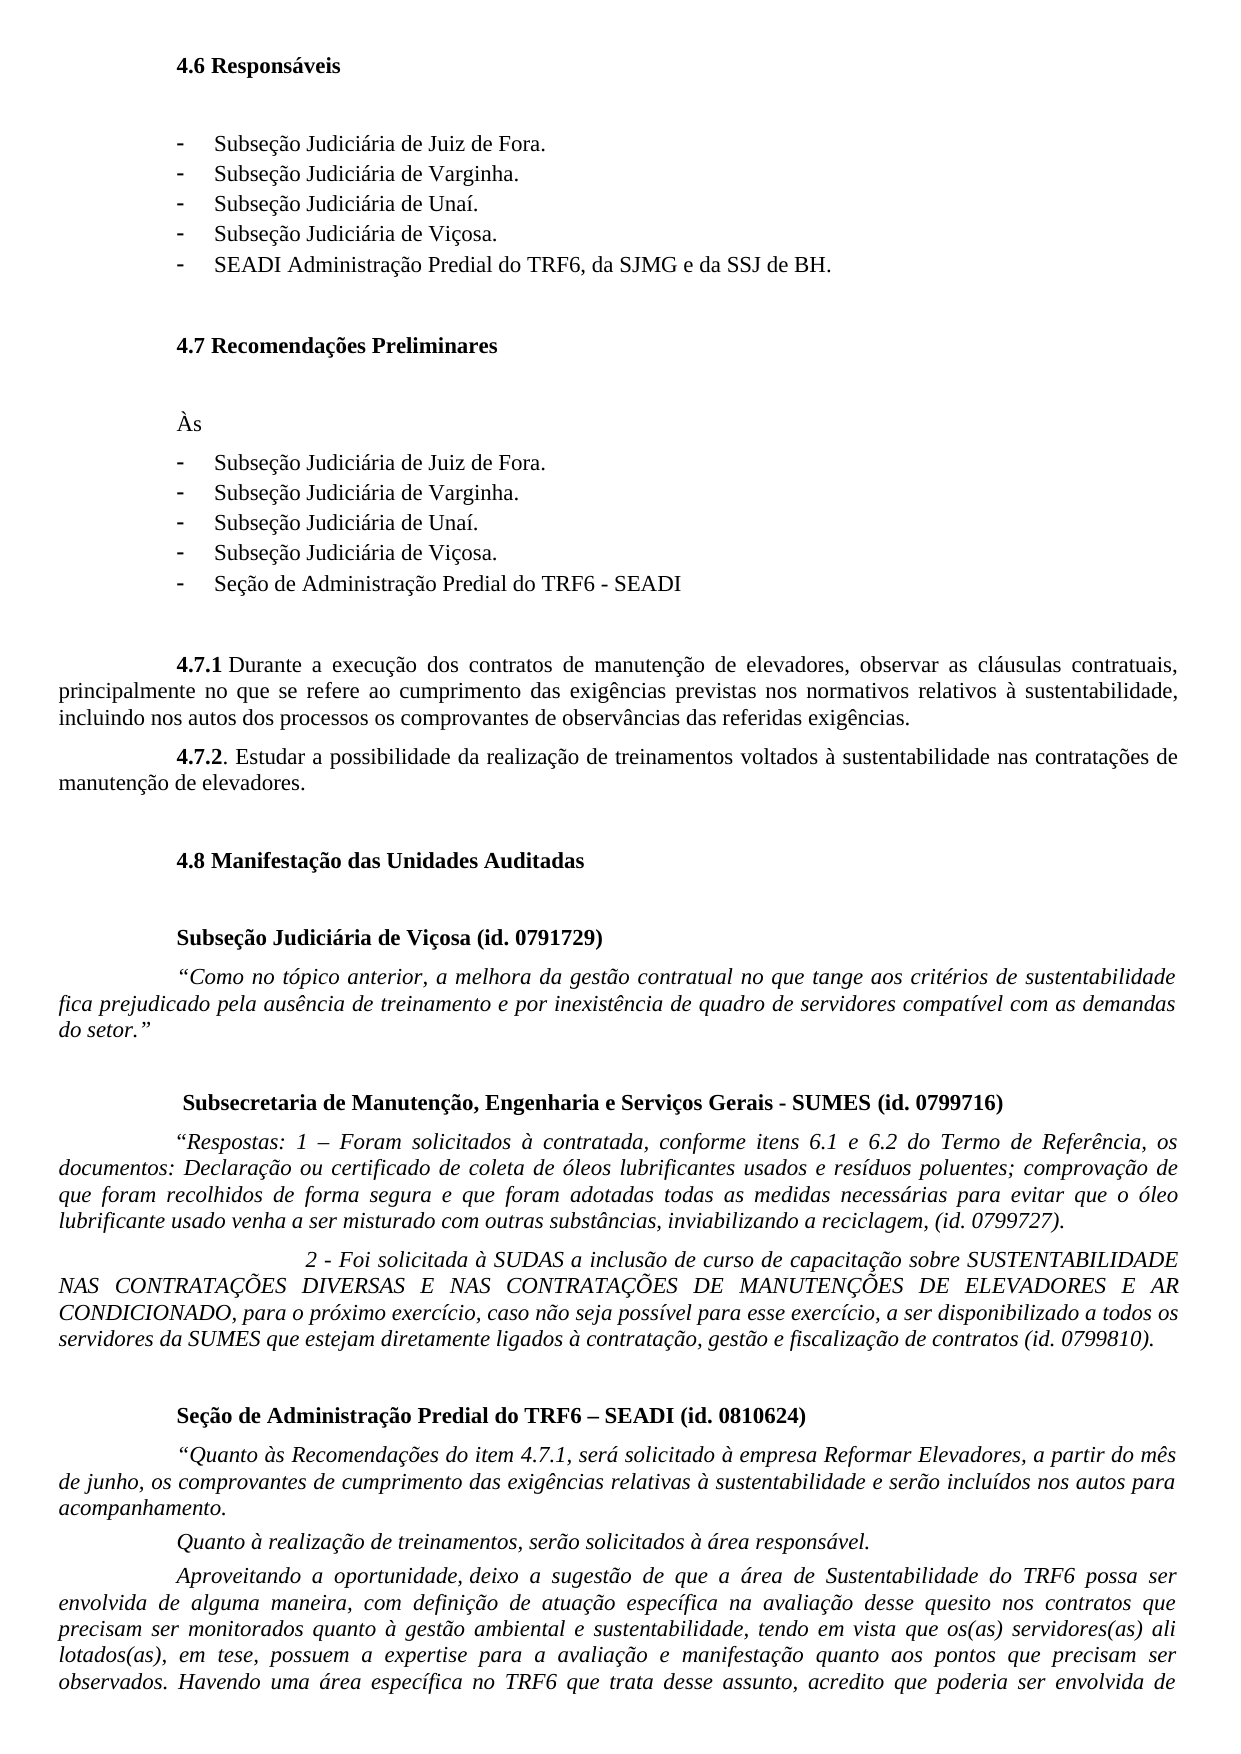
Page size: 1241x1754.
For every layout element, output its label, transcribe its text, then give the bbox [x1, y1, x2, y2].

text 4.8 Manifestação das Unidades Auditadas [58, 847, 1180, 873]
list Subseção Judiciária de Juiz de Fora. [58, 449, 1180, 475]
text Subsecretaria de Manutenção, Engenharia e Serviços Gerais - SUMES (id. 0799716) [58, 1089, 1180, 1115]
text 2 - Foi solicitada à SUDAS a inclusão de curso de capacitação sobre SUSTENTABILIDADE NAS CONTRATAÇÕES DIVERSAS E NAS CONTRATAÇÕES DE MANUTENÇÕES DE ELEVADORES E AR CONDICIONADO, para o próximo exercício, caso não seja possível para esse exercício, a ser disponibilizado a todos os servidores da SUMES que estejam diretamente ligados à contratação, gestão e fiscalização de contratos (id. 0799810). [58, 1246, 1180, 1351]
text “Como no tópico anterior, a melhora da gestão contratual no que tange aos critérios de sustentabilidade fica prejudicado pela ausência de treinamento e por inexistência de quadro de servidores compatível com as demandas do setor.” [58, 963, 1178, 1042]
text 4.7.2. Estudar a possibilidade da realização de treinamentos voltados à sustentabilidade nas contratações de manutenção de elevadores. [58, 743, 1180, 795]
list Seção de Administração Predial do TRF6 - SEADI [58, 569, 1180, 596]
text “Respostas: 1 – Foram solicitados à contratada, conforme itens 6.1 e 6.2 do Termo de Referência, os documentos: Declaração ou certificado de coleta de óleos lubrificantes usados e resíduos poluentes; comprovação de que foram recolhidos de forma segura e que foram adotadas todas as medidas necessárias para evitar que o óleo lubrificante usado venha a ser misturado com outras substâncias, inviabilizando a reciclagem, (id. 0799727). [58, 1128, 1180, 1233]
text Às [58, 410, 1180, 436]
text Quanto à realização de treinamentos, serão solicitados à área responsável. [58, 1528, 1178, 1555]
text Subseção Judiciária de Viçosa (id. 0791729) [58, 924, 1180, 951]
text Aproveitando a oportunidade, deixo a sugestão de que a área de Sustentabilidade do TRF6 possa ser envolvida de alguma maneira, com definição de atuação específica na avaliação desse quesito nos contratos que precisam ser monitorados quanto à gestão ambiental e sustentabilidade, tendo em vista que os(as) servidores(as) ali lotados(as), em tese, possuem a expertise para a avaliação e manifestação quanto aos pontos que precisam ser observados. Havendo uma área específica no TRF6 que trata desse assunto, acredito que poderia ser envolvida de [58, 1562, 1178, 1694]
list Subseção Judiciária de Varginha. [58, 160, 1180, 186]
list Subseção Judiciária de Unaí. [58, 190, 1180, 217]
list Subseção Judiciária de Unaí. [58, 509, 1180, 536]
list SEADI Administração Predial do TRF6, da SJMG e da SSJ de BH. [58, 251, 1180, 277]
list Subseção Judiciária de Viçosa. [58, 539, 1180, 566]
text “Quanto às Recomendações do item 4.7.1, será solicitado à empresa Reformar Elevadores, a partir do mês de junho, os comprovantes de cumprimento das exigências relativas à sustentabilidade e serão incluídos nos autos para acompanhamento. [58, 1441, 1178, 1521]
list Subseção Judiciária de Juiz de Fora. [58, 130, 1180, 156]
text 4.7 Recomendações Preliminares [58, 332, 1180, 358]
text 4.7.1 Durante a execução dos contratos de manutenção de elevadores, observar as cláusulas contratuais, principalmente no que se refere ao cumprimento das exigências previstas nos normativos relativos à sustentabilidade, incluindo nos autos dos processos os comprovantes de observâncias das referidas exigências. [58, 651, 1180, 730]
list Subseção Judiciária de Varginha. [58, 479, 1180, 505]
text 4.6 Responsáveis [58, 52, 1180, 78]
text Seção de Administração Predial do TRF6 – SEADI (id. 0810624) [58, 1403, 1180, 1429]
list Subseção Judiciária de Viçosa. [58, 220, 1180, 247]
